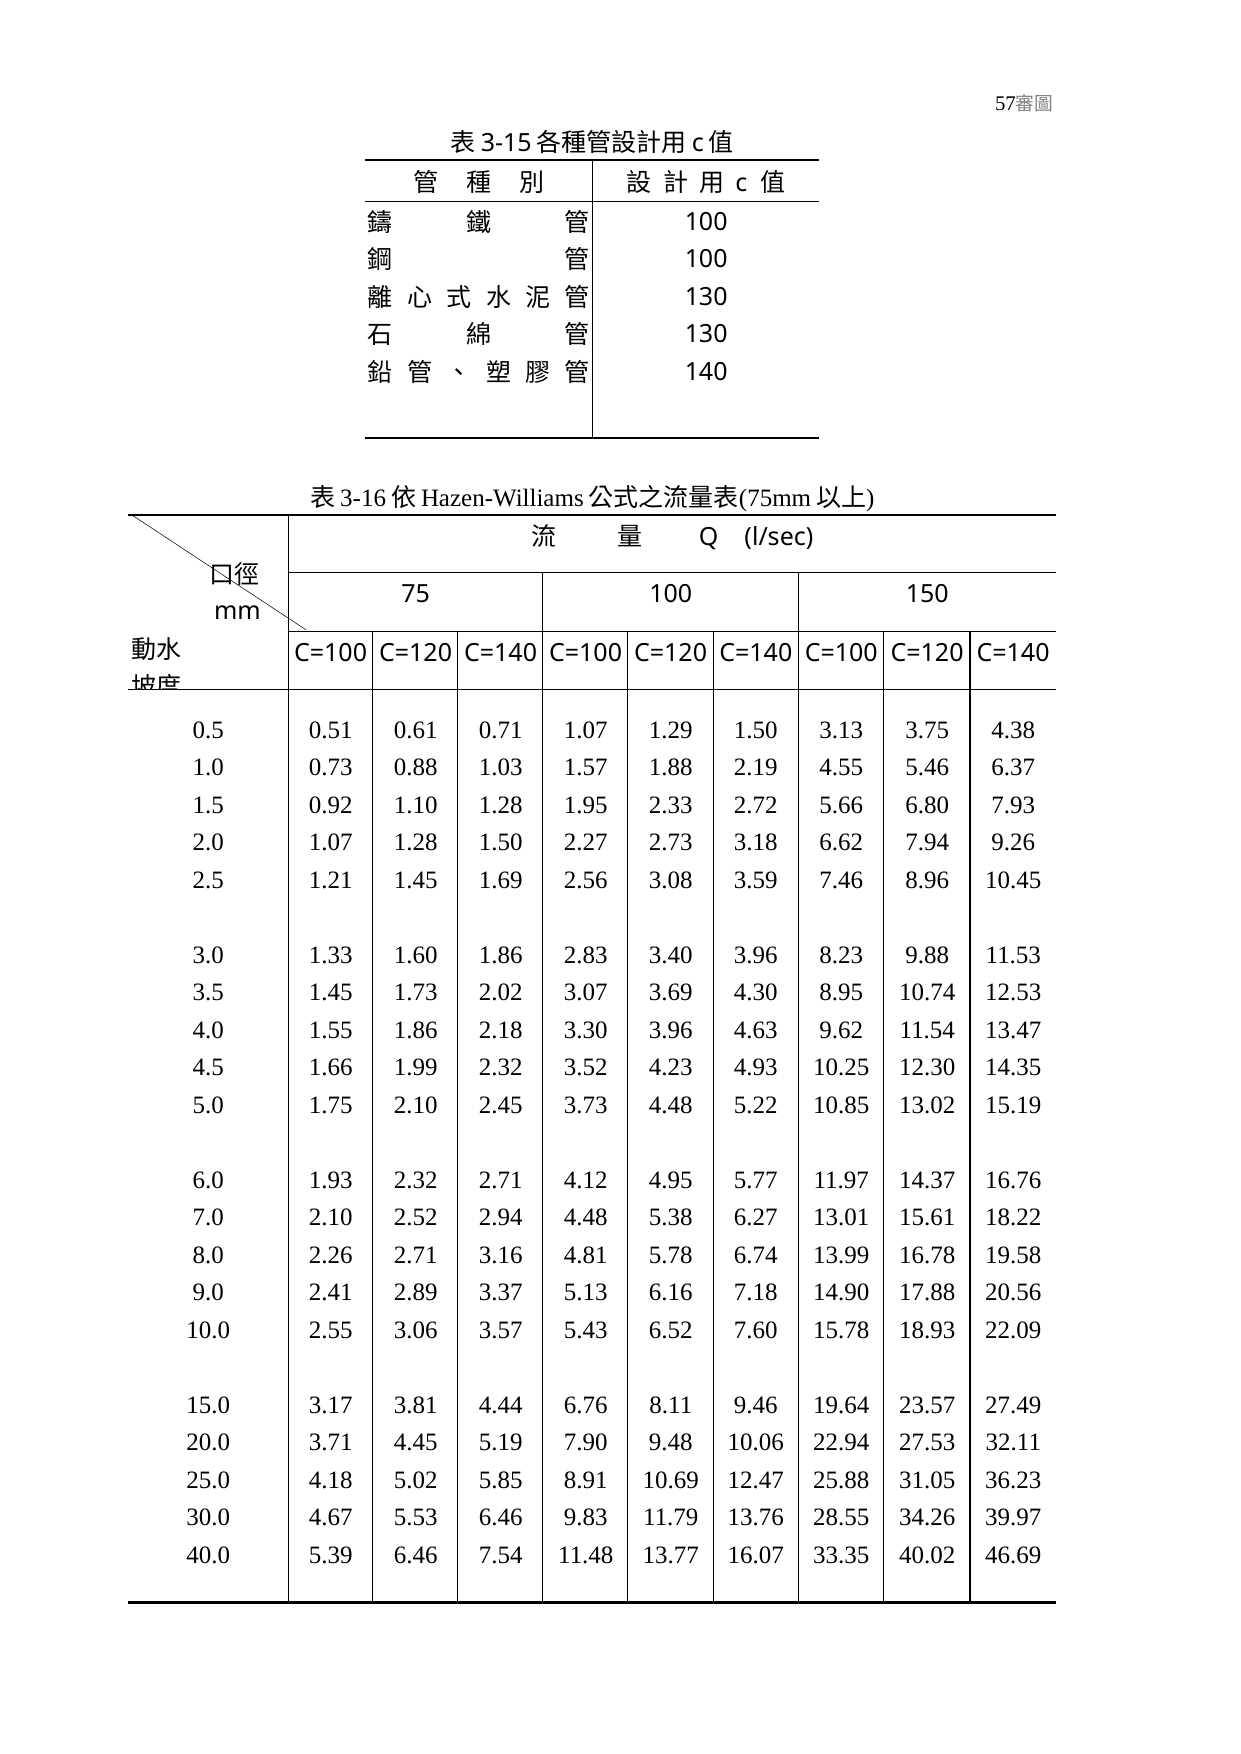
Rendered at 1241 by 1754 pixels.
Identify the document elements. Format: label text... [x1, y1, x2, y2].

table_cell 4.38 6.37 7.93 9.26 10.45 11.53 12.53 13.47 14.35 15.19 16.76 18.22 19.58 20.56 22.09 27.49 32.11 36.23 39.97 46.69 52.67 58.12 63.17 67.89 72.35 76.58 95.33 111.35 125.61 138.60 161.89 182.63 [971, 690, 1056, 1601]
table_cell 1.29 1.88 2.33 2.73 3.08 3.40 3.69 3.96 4.23 4.48 4.95 5.38 5.78 6.16 6.52 8.11 9.48 10.69 11.79 13.77 15.54 17.15 18.64 20.03 21.35 22.60 28.13 32.86 37.06 40.90 47.77 53.89 [628, 690, 713, 1601]
table_cell 75 [289, 573, 542, 631]
table_cell 3.75 5.46 6.80 7.94 8.96 9.88 10.74 11.54 12.30 13.02 14.37 15.61 16.78 17.88 18.93 23.57 27.53 31.05 34.26 40.02 45.14 49.83 54.14 58.19 62.01 65.64 81.71 95.44 107.66 118.80 138.77 156.54 [884, 690, 969, 1601]
table_header 設 計 用 c 值 [593, 161, 819, 201]
table_cell 1.50 2.19 2.72 3.18 3.59 3.96 4.30 4.63 4.93 5.22 5.77 6.27 6.74 7.18 7.60 9.46 10.06 12.47 13.76 16.07 18.13 20.00 21.74 23.37 24.90 26.36 32.82 38.33 43.21 47.71 55.73 62.87 [714, 690, 798, 1601]
table_cell 鑄鐵管 鋼管 離心式水泥管 石綿管 鉛管、塑膠管 [365, 202, 592, 437]
table_cell 3.13 4.55 5.66 6.62 7.46 8.23 8.95 9.62 10.25 10.85 11.97 13.01 13.99 14.90 15.78 19.64 22.94 25.88 28.55 33.35 37.62 41.51 45.12 48.49 51.68 54.07 68.09 79.54 87.72 99.00 115.64 130.45 [799, 690, 883, 1601]
table_cell C=120 [884, 632, 969, 689]
table_cell C=140 [714, 632, 798, 689]
table_cell 100 [543, 573, 798, 631]
table_header 口徑 mm 動水 坡度 0/00 C [136, 516, 288, 616]
table_cell C=120 [628, 632, 713, 689]
table_header 流 量 Q (l/sec) [289, 516, 1056, 572]
text 表3-16依Hazen-Williams公式之流量表(75mm以上) [131, 476, 1053, 514]
table_cell 150 [799, 573, 1056, 631]
table_cell 0.51 0.73 0.92 1.07 1.21 1.33 1.45 1.55 1.66 1.75 1.93 2.10 2.26 2.41 2.55 3.17 3.71 4.18 4.67 5.39 6.08 6.71 7.29 7.83 8.35 8.84 11.00 12.85 14.49 15.99 18.68 21.07 [289, 690, 372, 1601]
table_cell C=140 [971, 632, 1056, 689]
table_cell 1.07 1.57 1.95 2.27 2.56 2.83 3.07 3.30 3.52 3.73 4.12 4.48 4.81 5.13 5.43 6.76 7.90 8.91 9.83 11.48 12.95 14.29 15.53 16.69 17.79 18.83 23.44 27.38 30.89 34.08 39.81 44.91 [543, 690, 627, 1601]
table_cell C=140 [458, 632, 542, 689]
table_header [128, 159, 365, 437]
table_cell C=120 [373, 632, 457, 689]
text 表3-15各種管設計用c值 [131, 122, 1053, 159]
table_header 口徑 mm 動水 坡度 0/00 C [128, 516, 288, 689]
table_header 管 種 別 [365, 161, 592, 201]
table_cell 0.71 1.03 1.28 1.50 1.69 1.86 2.02 2.18 2.32 2.45 2.71 2.94 3.16 3.37 3.57 4.44 5.19 5.85 6.46 7.54 8.51 9.39 10.20 10.97 11.69 12.37 15.40 17.99 20.29 22.39 26.15 29.50 [458, 690, 542, 1601]
table_cell C=100 [543, 632, 627, 689]
table_cell 100 100 130 130 140 [593, 202, 819, 437]
table_cell C=100 [289, 632, 372, 689]
table_header [819, 159, 1056, 437]
table_cell 0.5 1.0 1.5 2.0 2.5 3.0 3.5 4.0 4.5 5.0 6.0 7.0 8.0 9.0 10.0 15.0 20.0 25.0 30.0 40.0 50.0 60.5 70.0 80.0 90.0 100.0 150.0 200.0 250.0 300.0 400.0 500.0 [128, 690, 288, 1601]
table_cell 0.61 0.88 1.10 1.28 1.45 1.60 1.73 1.86 1.99 2.10 2.32 2.52 2.71 2.89 3.06 3.81 4.45 5.02 5.53 6.46 7.29 8.05 8.75 9.40 10.02 10.60 13.20 15.42 17.39 19.49 22.42 25.29 [373, 690, 457, 1601]
table_cell C=100 [799, 632, 883, 689]
